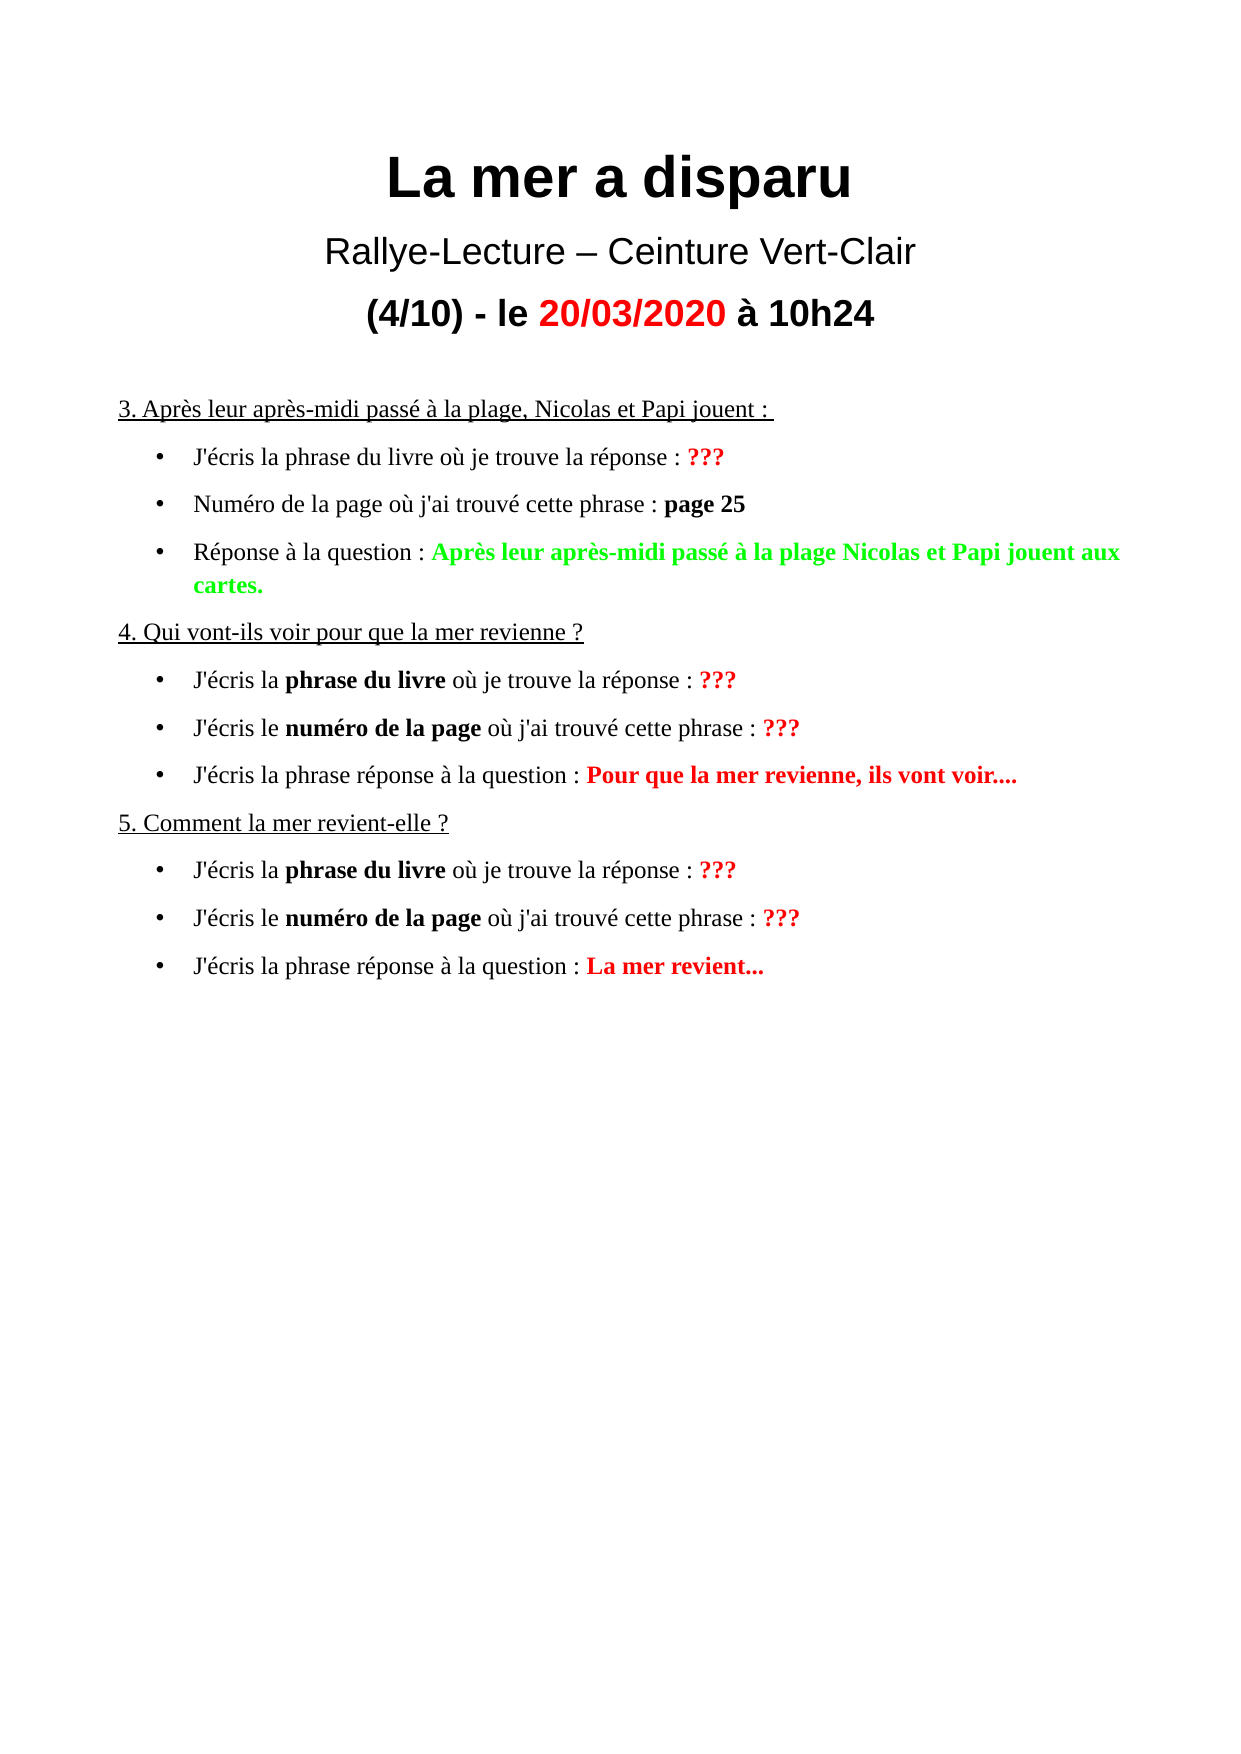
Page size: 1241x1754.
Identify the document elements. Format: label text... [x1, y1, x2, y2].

subtitle (4/10) - le 20/03/2020 à 10h24 [118, 291, 1122, 334]
list J'écris la phrase du livre où je trouve la réponse : ??? [156, 665, 1122, 694]
list J'écris la phrase du livre où je trouve la réponse : ??? [156, 442, 1122, 470]
text 5. Comment la mer revient-elle ? [118, 808, 1122, 837]
subtitle Rallye-Lecture – Ceinture Vert-Clair [118, 229, 1122, 272]
list J'écris la phrase réponse à la question : Pour que la mer revienne, ils vont voir.... [156, 760, 1122, 789]
list Numéro de la page où j'ai trouvé cette phrase : page 25 [156, 489, 1122, 518]
text 4. Qui vont-ils voir pour que la mer revienne ? [118, 617, 1122, 646]
list J'écris le numéro de la page où j'ai trouvé cette phrase : ??? [156, 903, 1122, 932]
list Réponse à la question : Après leur après-midi passé à la plage Nicolas et Papi jouent aux cartes. [156, 537, 1122, 599]
list J'écris le numéro de la page où j'ai trouvé cette phrase : ??? [156, 713, 1122, 741]
list J'écris la phrase du livre où je trouve la réponse : ??? [156, 856, 1122, 884]
list J'écris la phrase réponse à la question : La mer revient... [156, 951, 1122, 979]
text 3. Après leur après-midi passé à la plage, Nicolas et Papi jouent : [118, 394, 1122, 423]
title La mer a disparu [118, 143, 1122, 210]
